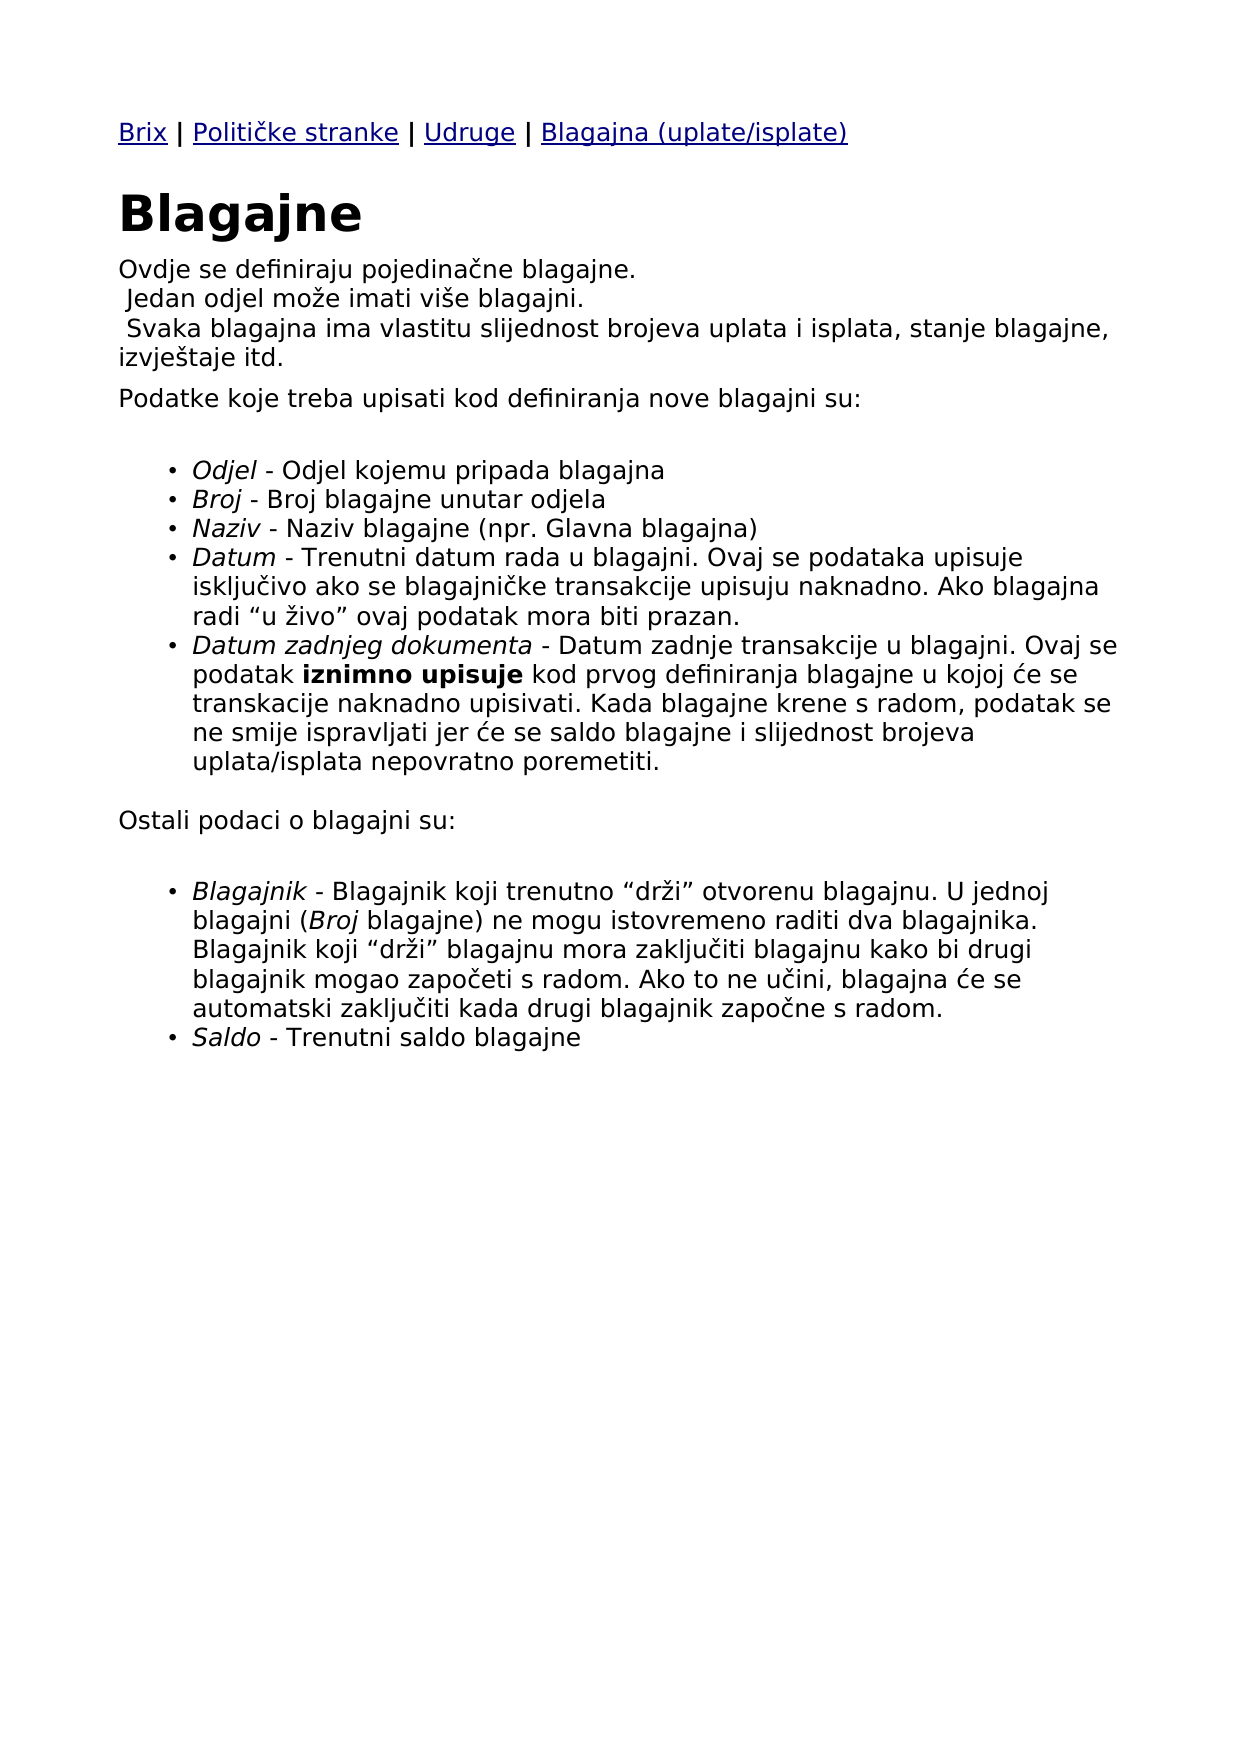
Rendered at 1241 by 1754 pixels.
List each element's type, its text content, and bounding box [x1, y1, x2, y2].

list Datum - Trenutni datum rada u blagajni. Ovaj se podataka upisuje isključivo ako se blagajničke transakcije upisuju naknadno. Ako blagajna radi “u živo” ovaj podatak mora biti prazan. [177, 543, 1122, 631]
text Ovdje se definiraju pojedinačne blagajne. Jedan odjel može imati više blagajni. Svaka blagajna ima vlastitu slijednost brojeva uplata i isplata, stanje blagajne, izvještaje itd. [118, 256, 1122, 372]
list Odjel - Odjel kojemu pripada blagajna [177, 456, 1122, 485]
list Broj - Broj blagajne unutar odjela [177, 485, 1122, 514]
list Datum zadnjeg dokumenta - Datum zadnje transakcije u blagajni. Ovaj se podatak iznimno upisuje kod prvog definiranja blagajne u kojoj će se transkacije naknadno upisivati. Kada blagajne krene s radom, podatak se ne smije ispravljati jer će se saldo blagajne i slijednost brojeva uplata/isplata nepovratno poremetiti. [177, 631, 1122, 777]
text Ostali podaci o blagajni su: [118, 806, 1122, 835]
subtitle Blagajne [118, 185, 1122, 243]
list Blagajnik - Blagajnik koji trenutno “drži” otvorenu blagajnu. U jednoj blagajni (Broj blagajne) ne mogu istovremeno raditi dva blagajnika. Blagajnik koji “drži” blagajnu mora zaključiti blagajnu kako bi drugi blagajnik mogao započeti s radom. Ako to ne učini, blagajna će se automatski zaključiti kada drugi blagajnik započne s radom. [177, 877, 1122, 1023]
text Brix | Političke stranke | Udruge | Blagajna (uplate/isplate) [118, 118, 1122, 147]
list Saldo - Trenutni saldo blagajne [177, 1023, 1122, 1052]
text Podatke koje treba upisati kod definiranja nove blagajni su: [118, 385, 1122, 414]
list Naziv - Naziv blagajne (npr. Glavna blagajna) [177, 514, 1122, 543]
